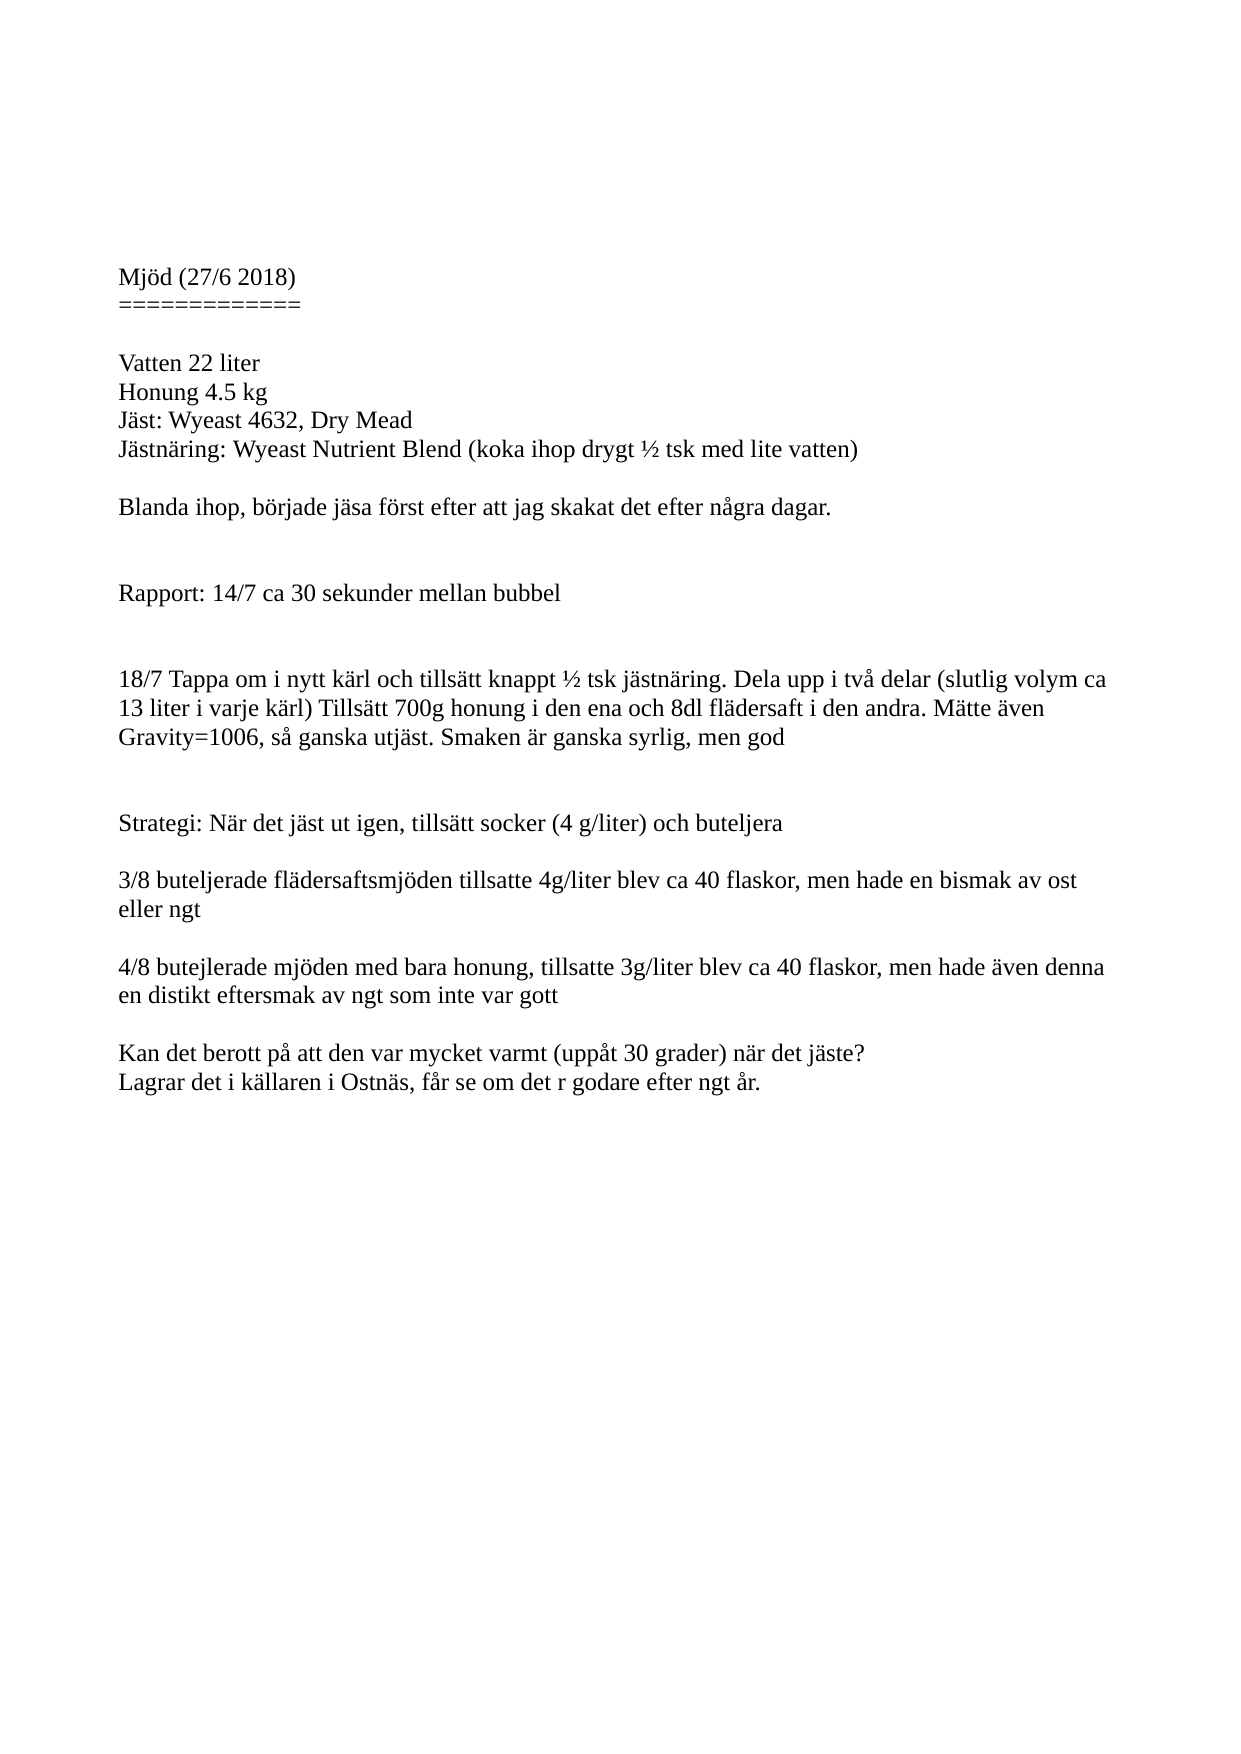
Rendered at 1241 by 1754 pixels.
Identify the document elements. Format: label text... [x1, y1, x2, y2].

text Jäst: Wyeast 4632, Dry Mead [118, 406, 1122, 434]
text Blanda ihop, började jäsa först efter att jag skakat det efter några dagar. [118, 492, 1122, 521]
text Kan det berott på att den var mycket varmt (uppåt 30 grader) när det jäste? [118, 1038, 1122, 1067]
text Jästnäring: Wyeast Nutrient Blend (koka ihop drygt ½ tsk med lite vatten) [118, 434, 1122, 463]
text 4/8 butejlerade mjöden med bara honung, tillsatte 3g/liter blev ca 40 flaskor, men hade även denna en distikt eftersmak av ngt som inte var gott [118, 952, 1122, 1009]
text Mjöd (27/6 2018) [118, 262, 1122, 291]
text 3/8 buteljerade flädersaftsmjöden tillsatte 4g/liter blev ca 40 flaskor, men hade en bismak av ost eller ngt [118, 866, 1122, 923]
text 18/7 Tappa om i nytt kärl och tillsätt knappt ½ tsk jästnäring. Dela upp i två delar (slutlig volym ca 13 liter i varje kärl) Tillsätt 700g honung i den ena och 8dl flädersaft i den andra. Mätte även Gravity=1006, så ganska utjäst. Smaken är ganska syrlig, men god [118, 664, 1122, 751]
text Rapport: 14/7 ca 30 sekunder mellan bubbel [118, 578, 1122, 607]
text ============= [118, 291, 1122, 319]
text Strategi: När det jäst ut igen, tillsätt socker (4 g/liter) och buteljera [118, 808, 1122, 837]
text Lagrar det i källaren i Ostnäs, får se om det r godare efter ngt år. [118, 1067, 1122, 1096]
text Honung 4.5 kg [118, 377, 1122, 406]
text Vatten 22 liter [118, 348, 1122, 377]
